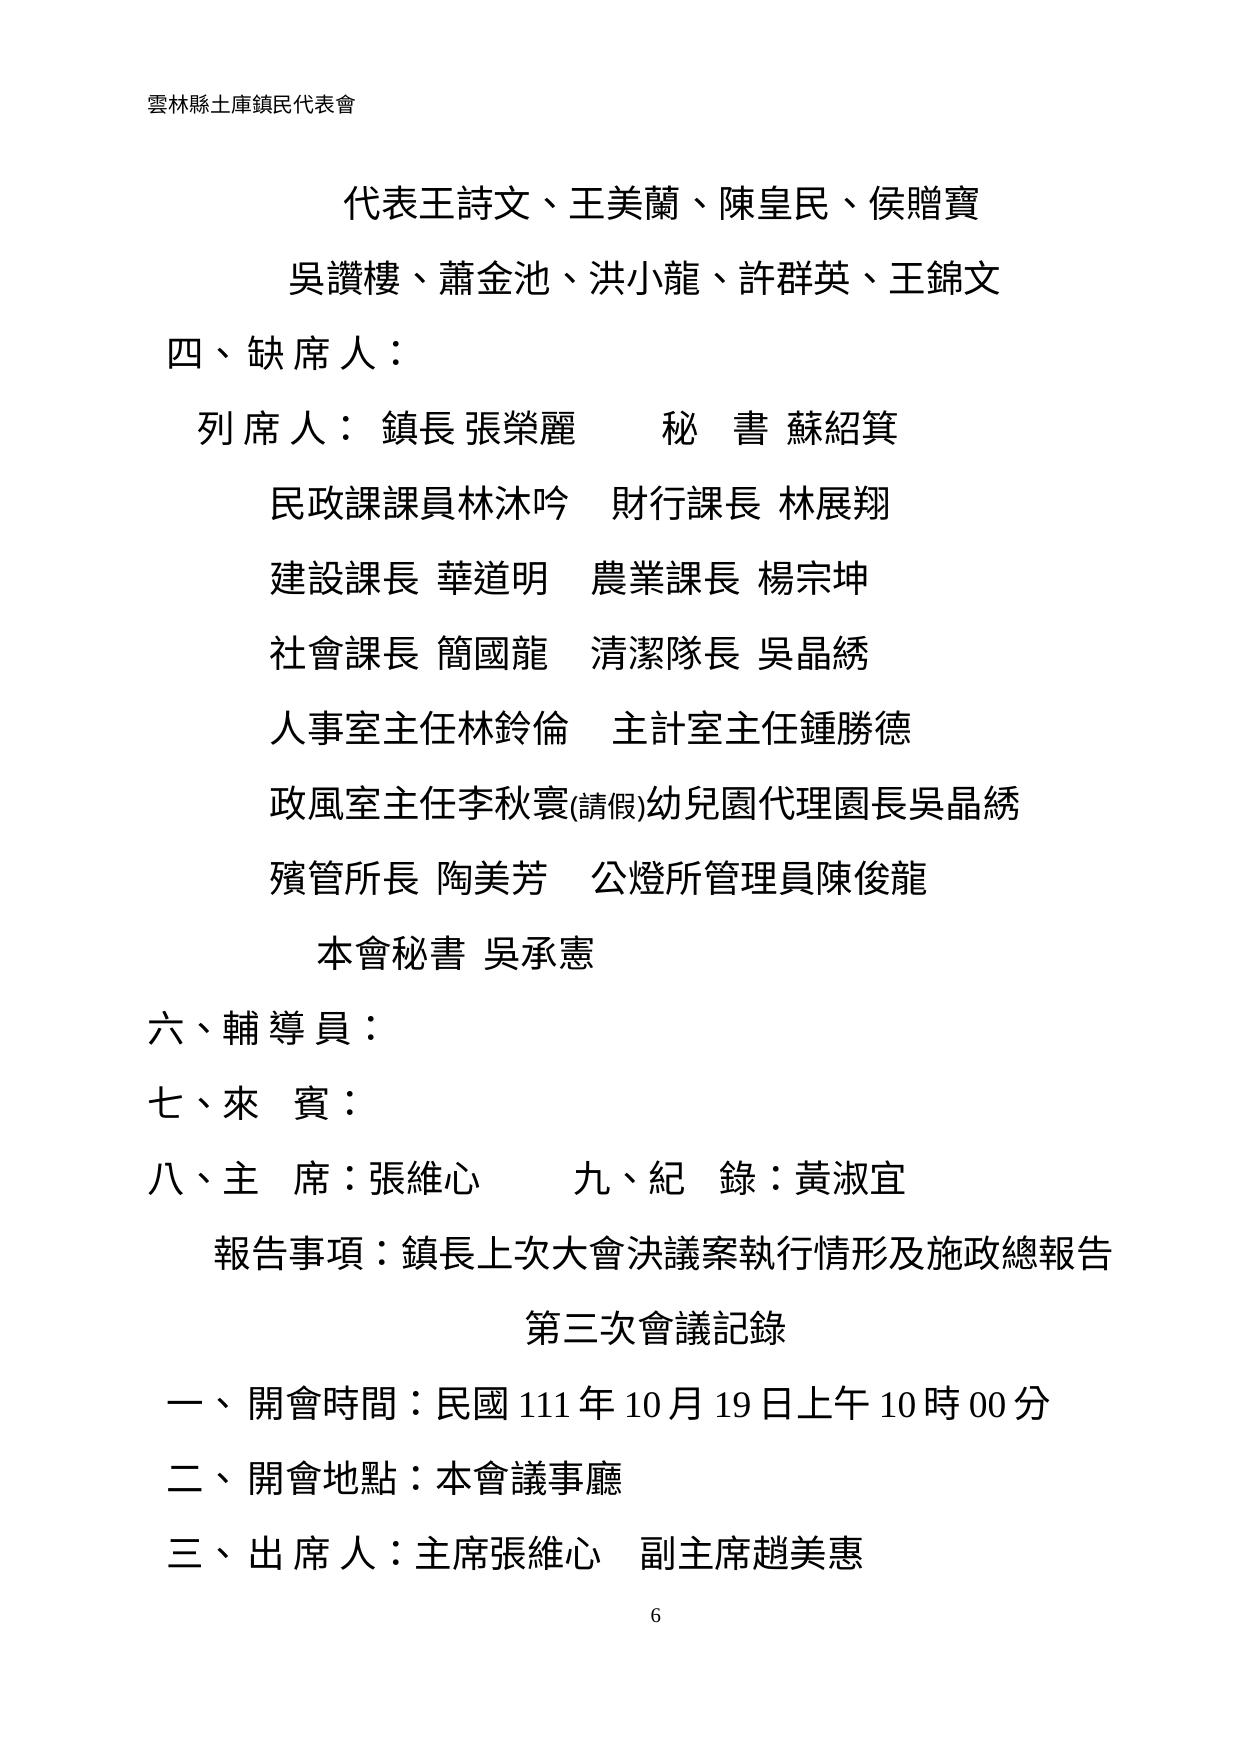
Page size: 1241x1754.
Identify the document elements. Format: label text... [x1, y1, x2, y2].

text 吳讚樓、蕭金池、洪小龍、許群英、王錦文 [148, 239, 1163, 314]
text 民政課課員林沐吟 財行課長 林展翔 [148, 464, 1163, 539]
text 人事室主任林鈴倫 主計室主任鍾勝德 [148, 689, 1163, 764]
list 出 席 人：主席張維心 副主席趙美惠 [166, 1514, 1163, 1589]
text 報告事項：鎮長上次大會決議案執行情形及施政總報告 [148, 1214, 1163, 1289]
list 缺 席 人： [166, 314, 1163, 389]
text 第三次會議記錄 [148, 1289, 1163, 1364]
list 開會時間：民國111年10月19日上午10時00分 [166, 1364, 1163, 1439]
text 本會秘書 吳承憲 [241, 914, 1163, 989]
list 列 席 人： 鎮長 張榮麗 秘 書 蘇紹箕 [198, 389, 1163, 464]
text 社會課長 簡國龍 清潔隊長 吳晶綉 [148, 614, 1163, 689]
text 六、輔 導 員： [148, 989, 1163, 1064]
text 政風室主任李秋寰(請假)幼兒園代理園長吳晶綉 [148, 764, 1163, 839]
text 代表王詩文、王美蘭、陳皇民、侯贈寶 [148, 164, 1163, 239]
text 七、來 賓： [148, 1064, 1163, 1139]
text 八、主 席：張維心 九、紀 錄：黃淑宜 [148, 1139, 1163, 1214]
text 殯管所長 陶美芳 公燈所管理員陳俊龍 [148, 839, 1163, 914]
text 建設課長 華道明 農業課長 楊宗坤 [148, 539, 1163, 614]
list 開會地點：本會議事廳 [166, 1439, 1163, 1514]
